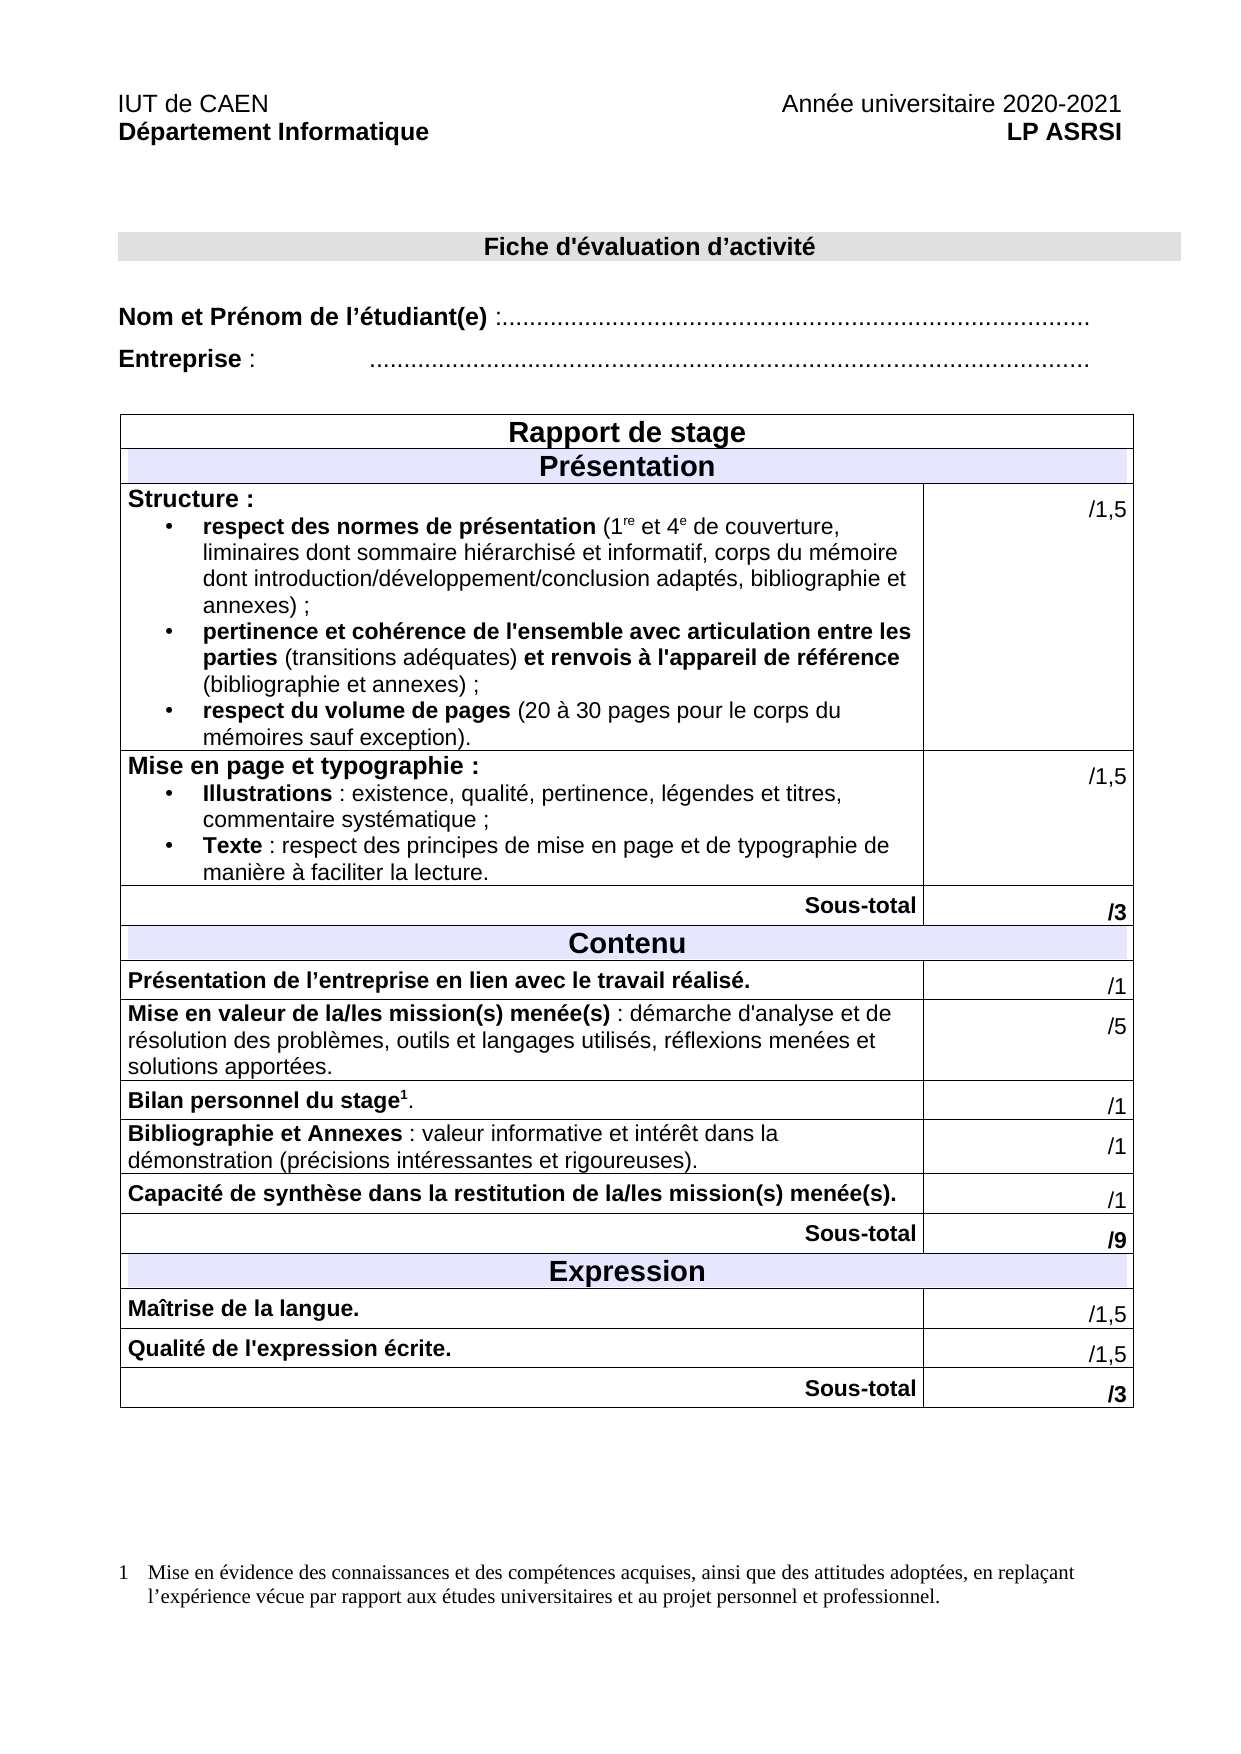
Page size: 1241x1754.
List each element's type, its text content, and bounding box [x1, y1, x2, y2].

table_cell /9 [924, 1214, 1133, 1253]
text Nom et Prénom de l’étudiant(e) : [118, 302, 1181, 331]
table_cell /1,5 [924, 484, 1133, 750]
table_cell /1,5 [924, 751, 1133, 885]
table_cell Expression [121, 1254, 128, 1287]
table_cell /1 [924, 1120, 1133, 1173]
text Fiche d'évaluation d’activité [118, 232, 1181, 261]
table_cell Présentation de l’entreprise en lien avec le travail réalisé. [121, 961, 923, 999]
table_cell /1,5 [924, 1289, 1133, 1327]
table_header Rapport de stage [121, 415, 1133, 448]
table_cell Maîtrise de la langue. [121, 1289, 923, 1327]
table_cell /1,5 [924, 1329, 1133, 1367]
table_cell Structure : respect des normes de présentation (1re et 4e de couverture, liminaires dont sommaire hiérarchisé et informatif, corps du mémoire dont introduction/développement/conclusion adaptés, bibliographie et annexes) ; pertinence et cohérence de l'ensemble avec articulation entre les parties (transitions adéquates) et renvois à l'appareil de référence (bibliographie et annexes) ; respect du volume de pages (20 à 30 pages pour le corps du mémoires sauf exception). [121, 484, 923, 750]
table_cell Capacité de synthèse dans la restitution de la/les mission(s) menée(s). [121, 1174, 923, 1213]
table_cell Mise en page et typographie : Illustrations : existence, qualité, pertinence, légendes et titres, commentaire systématique ; Texte : respect des principes de mise en page et de typographie de manière à faciliter la lecture. [121, 751, 923, 885]
table_cell Contenu [121, 926, 128, 959]
table_cell Sous-total [121, 886, 923, 925]
table_cell Qualité de l'expression écrite. [121, 1329, 923, 1367]
table_cell Sous-total [121, 1214, 923, 1253]
table_cell Sous-total [121, 1368, 923, 1407]
table_cell /3 [924, 886, 1133, 925]
table_cell Mise en valeur de la/les mission(s) menée(s) : démarche d'analyse et de résolution des problèmes, outils et langages utilisés, réflexions menées et solutions apportées. [121, 1000, 923, 1079]
table_cell /3 [924, 1368, 1133, 1407]
table_cell Contenu [1127, 926, 1133, 959]
table_cell /5 [924, 1000, 1133, 1079]
text Entreprise : [118, 344, 1181, 372]
table_cell /1 [924, 1174, 1133, 1213]
table_cell Bibliographie et Annexes : valeur informative et intérêt dans la démonstration (précisions intéressantes et rigoureuses). [121, 1120, 923, 1173]
table_cell /1 [924, 961, 1133, 999]
table_cell /1 [924, 1081, 1133, 1119]
table_cell Bilan personnel du stage. [121, 1081, 923, 1119]
